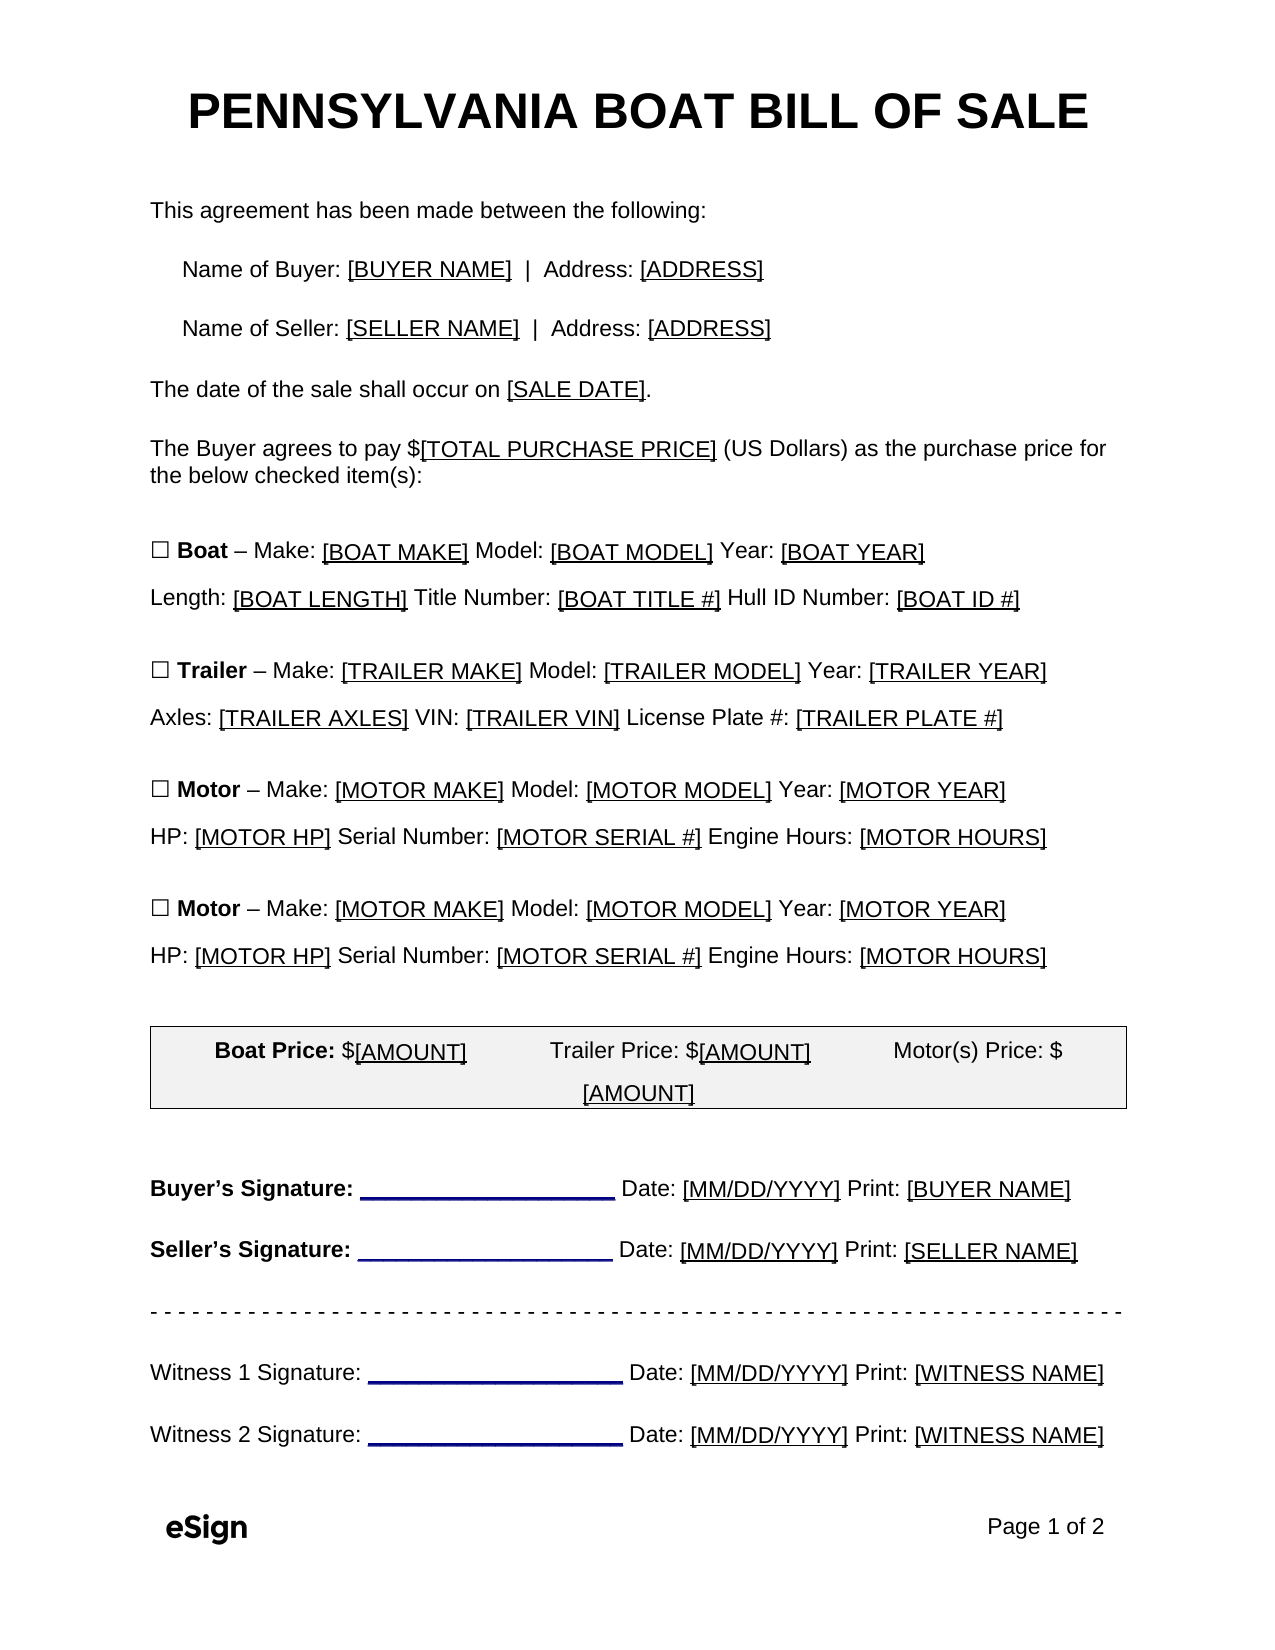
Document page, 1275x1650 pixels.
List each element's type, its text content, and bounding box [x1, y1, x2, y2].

text ☐ Trailer – Make: [TRAILER MAKE] Model: [TRAILER MODEL] Year: [TRAILER YEAR] [150, 654, 1127, 685]
text Boat Price: $[AMOUNT] Trailer Price: $[AMOUNT] Motor(s) Price: $[AMOUNT] [151, 1027, 1126, 1108]
text Axles: [TRAILER AXLES] VIN: [TRAILER VIN] License Plate #: [TRAILER PLATE #] [150, 703, 1127, 731]
text This agreement has been made between the following: [150, 197, 1127, 224]
text Witness 1 Signature: ____________________ Date: [MM/DD/YYYY] Print: [WITNESS NAME] [150, 1359, 1125, 1386]
text HP: [MOTOR HP] Serial Number: [MOTOR SERIAL #] Engine Hours: [MOTOR HOURS] [150, 823, 1127, 850]
text ☐ Boat – Make: [BOAT MAKE] Model: [BOAT MODEL] Year: [BOAT YEAR] [150, 534, 1127, 566]
text - - - - - - - - - - - - - - - - - - - - - - - - - - - - - - - - - - - - - - - - - - - - - - - - - - - - - - - - - - - - - - - - - - - - - - [150, 1298, 1125, 1325]
text Buyer’s Signature: ____________________ Date: [MM/DD/YYYY] Print: [BUYER NAME] [150, 1174, 1125, 1202]
text Seller’s Signature: ____________________ Date: [MM/DD/YYYY] Print: [SELLER NAME] [150, 1236, 1125, 1264]
text Length: [BOAT LENGTH] Title Number: [BOAT TITLE #] Hull ID Number: [BOAT ID #] [150, 584, 1127, 612]
text ☐ Motor – Make: [MOTOR MAKE] Model: [MOTOR MODEL] Year: [MOTOR YEAR] [150, 773, 1127, 804]
text HP: [MOTOR HP] Serial Number: [MOTOR SERIAL #] Engine Hours: [MOTOR HOURS] [150, 942, 1127, 970]
text ☐ Motor – Make: [MOTOR MAKE] Model: [MOTOR MODEL] Year: [MOTOR YEAR] [150, 892, 1127, 923]
text Name of Seller: [SELLER NAME] | Address: [ADDRESS] [150, 315, 1127, 341]
text The Buyer agrees to pay $[TOTAL PURCHASE PRICE] (US Dollars) as the purchase price for the below checked item(s): [150, 435, 1127, 489]
text Witness 2 Signature: ____________________ Date: [MM/DD/YYYY] Print: [WITNESS NAME] [150, 1421, 1125, 1448]
text Name of Buyer: [BUYER NAME] | Address: [ADDRESS] [150, 256, 1127, 282]
text PENNSYLVANIA BOAT BILL OF SALE [150, 82, 1127, 139]
text The date of the sale shall occur on [SALE DATE]. [150, 375, 1127, 402]
